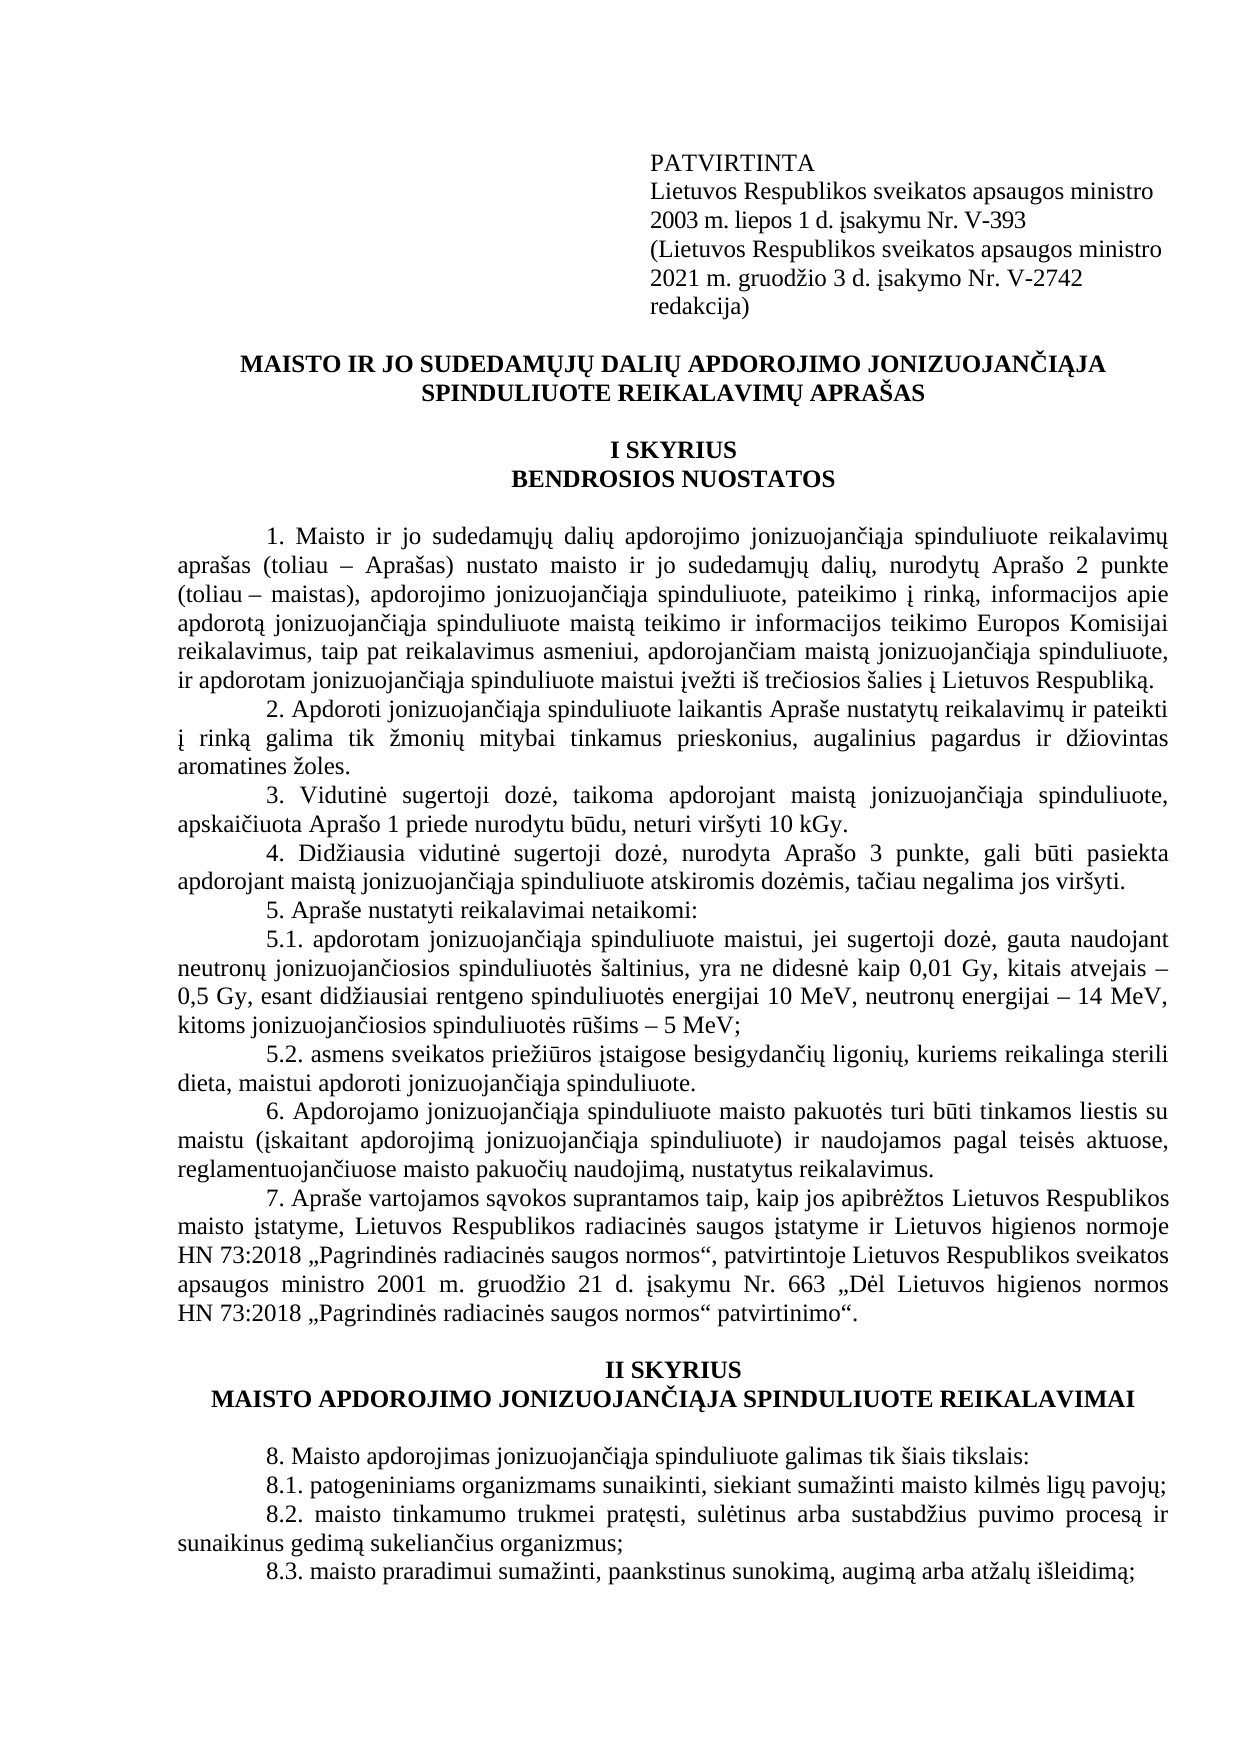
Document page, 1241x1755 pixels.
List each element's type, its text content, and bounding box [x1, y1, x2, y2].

text BENDROSIOS NUOSTATOS [177, 464, 1169, 493]
text 4. Didžiausia vidutinė sugertoji dozė, nurodyta Aprašo 3 punkte, gali būti pasiekta apdorojant maistą jonizuojančiąja spinduliuote atskiromis dozėmis, tačiau negalima jos viršyti. [177, 838, 1169, 895]
text 8.2. maisto tinkamumo trukmei pratęsti, sulėtinus arba sustabdžius puvimo procesą ir sunaikinus gedimą sukeliančius organizmus; [177, 1499, 1169, 1556]
text 3. Vidutinė sugertoji dozė, taikoma apdorojant maistą jonizuojančiąja spinduliuote, apskaičiuota Aprašo 1 priede nurodytu būdu, neturi viršyti 10 kGy. [177, 780, 1169, 838]
text MAISTO IR JO SUDEDAMŲJŲ DALIŲ APDOROJIMO JONIZUOJANČIĄJA SPINDULIUOTE REIKALAVIMŲ APRAŠAS [177, 349, 1169, 406]
text 5.2. asmens sveikatos priežiūros įstaigose besigydančių ligonių, kuriems reikalinga sterili dieta, maistui apdoroti jonizuojančiąja spinduliuote. [177, 1039, 1169, 1096]
text 7. Apraše vartojamos sąvokos suprantamos taip, kaip jos apibrėžtos Lietuvos Respublikos maisto įstatyme, Lietuvos Respublikos radiacinės saugos įstatyme ir Lietuvos higienos normoje HN 73:2018 „Pagrindinės radiacinės saugos normos“, patvirtintoje Lietuvos Respublikos sveikatos apsaugos ministro 2001 m. gruodžio 21 d. įsakymu Nr. 663 „Dėl Lietuvos higienos normos HN 73:2018 „Pagrindinės radiacinės saugos normos“ patvirtinimo“. [177, 1183, 1169, 1326]
text 5.1. apdorotam jonizuojančiąja spinduliuote maistui, jei sugertoji dozė, gauta naudojant neutronų jonizuojančiosios spinduliuotės šaltinius, yra ne didesnė kaip 0,01 Gy, kitais atvejais – 0,5 Gy, esant didžiausiai rentgeno spinduliuotės energijai 10 MeV, neutronų energijai – 14 MeV, kitoms jonizuojančiosios spinduliuotės rūšims – 5 MeV; [177, 924, 1169, 1039]
text MAISTO APDOROJIMO JONIZUOJANČIĄJA SPINDULIUOTE REIKALAVIMAI [177, 1384, 1169, 1413]
text 8. Maisto apdorojimas jonizuojančiąja spinduliuote galimas tik šiais tikslais: [177, 1441, 1169, 1470]
text redakcija) [650, 291, 1169, 320]
text 8.3. maisto praradimui sumažinti, paankstinus sunokimą, augimą arba atžalų išleidimą; [177, 1556, 1169, 1585]
text I SKYRIUS [177, 435, 1169, 464]
text 1. Maisto ir jo sudedamųjų dalių apdorojimo jonizuojančiąja spinduliuote reikalavimų aprašas (toliau – Aprašas) nustato maisto ir jo sudedamųjų dalių, nurodytų Aprašo 2 punkte (toliau – maistas), apdorojimo jonizuojančiąja spinduliuote, pateikimo į rinką, informacijos apie apdorotą jonizuojančiąja spinduliuote maistą teikimo ir informacijos teikimo Europos Komisijai reikalavimus, taip pat reikalavimus asmeniui, apdorojančiam maistą jonizuojančiąja spinduliuote, ir apdorotam jonizuojančiąja spinduliuote maistui įvežti iš trečiosios šalies į Lietuvos Respubliką. [177, 521, 1169, 694]
text 5. Apraše nustatyti reikalavimai netaikomi: [177, 895, 1169, 924]
text PATVIRTINTA [650, 148, 1169, 176]
text Lietuvos Respublikos sveikatos apsaugos ministro [650, 176, 1169, 205]
text (Lietuvos Respublikos sveikatos apsaugos ministro [650, 234, 1169, 263]
text 2021 m. gruodžio 3 d. įsakymo Nr. V-2742 [650, 263, 1169, 291]
text 6. Apdorojamo jonizuojančiąja spinduliuote maisto pakuotės turi būti tinkamos liestis su maistu (įskaitant apdorojimą jonizuojančiąja spinduliuote) ir naudojamos pagal teisės aktuose, reglamentuojančiuose maisto pakuočių naudojimą, nustatytus reikalavimus. [177, 1096, 1169, 1183]
text 2. Apdoroti jonizuojančiąja spinduliuote laikantis Apraše nustatytų reikalavimų ir pateikti į rinką galima tik žmonių mitybai tinkamus prieskonius, augalinius pagardus ir džiovintas aromatines žoles. [177, 694, 1169, 780]
text II SKYRIUS [177, 1355, 1169, 1384]
text 8.1. patogeniniams organizmams sunaikinti, siekiant sumažinti maisto kilmės ligų pavojų; [177, 1470, 1169, 1499]
text 2003 m. liepos 1 d. įsakymu Nr. V-393 [650, 205, 1169, 234]
